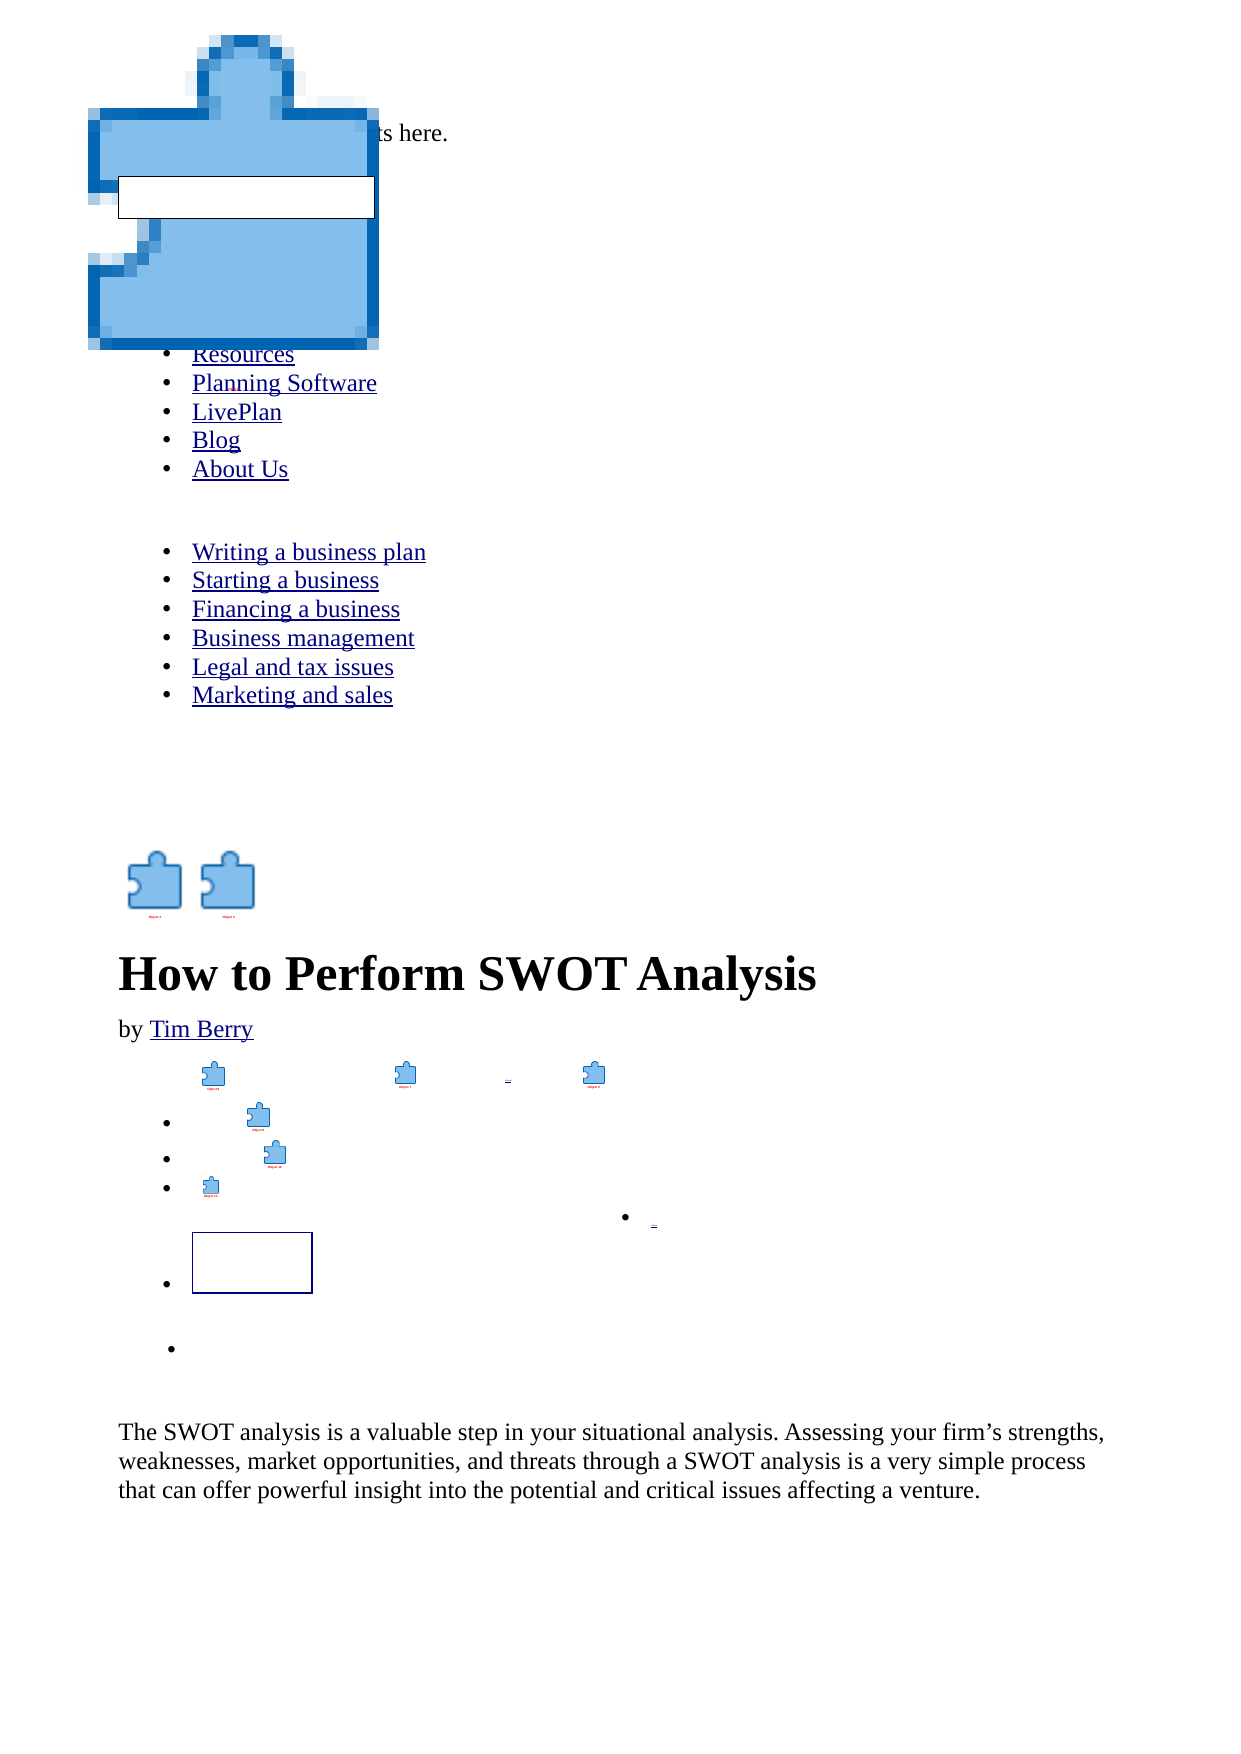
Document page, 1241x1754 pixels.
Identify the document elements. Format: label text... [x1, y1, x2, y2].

list LivePlan [162, 397, 1122, 425]
text The SWOT analysis is a valuable step in your situational analysis. Assessing your firm’s strengths, weaknesses, market opportunities, and threats through a SWOT analysis is a very simple process that can offer powerful insight into the potential and critical issues affecting a venture. [118, 1417, 1122, 1504]
list Sample Plans [379, 282, 1122, 310]
list Business management [162, 623, 1122, 652]
list About Us [162, 454, 1122, 483]
list inShare [162, 1203, 1122, 1232]
table_header [118, 1055, 319, 1099]
table_header [523, 1055, 677, 1099]
table_header inShare1 [500, 1055, 523, 1099]
list Resources [162, 339, 1122, 368]
text Log in Sign up [379, 147, 1122, 176]
list Financing a business [162, 594, 1122, 623]
list Planning Software [162, 368, 1122, 397]
list Blog [162, 425, 1122, 454]
list Legal and tax issues [162, 652, 1122, 680]
text by Tim Berry [118, 1014, 1122, 1043]
list How-To Articles [379, 310, 1122, 339]
table_header [319, 1055, 500, 1099]
list Writing a business plan [162, 537, 1122, 565]
list Home [379, 253, 1122, 282]
list Marketing and sales [162, 680, 1122, 709]
text Bplans Your business starts here. [379, 118, 1122, 147]
list Starting a business [162, 565, 1122, 594]
subtitle How to Perform SWOT Analysis [118, 944, 1122, 1001]
